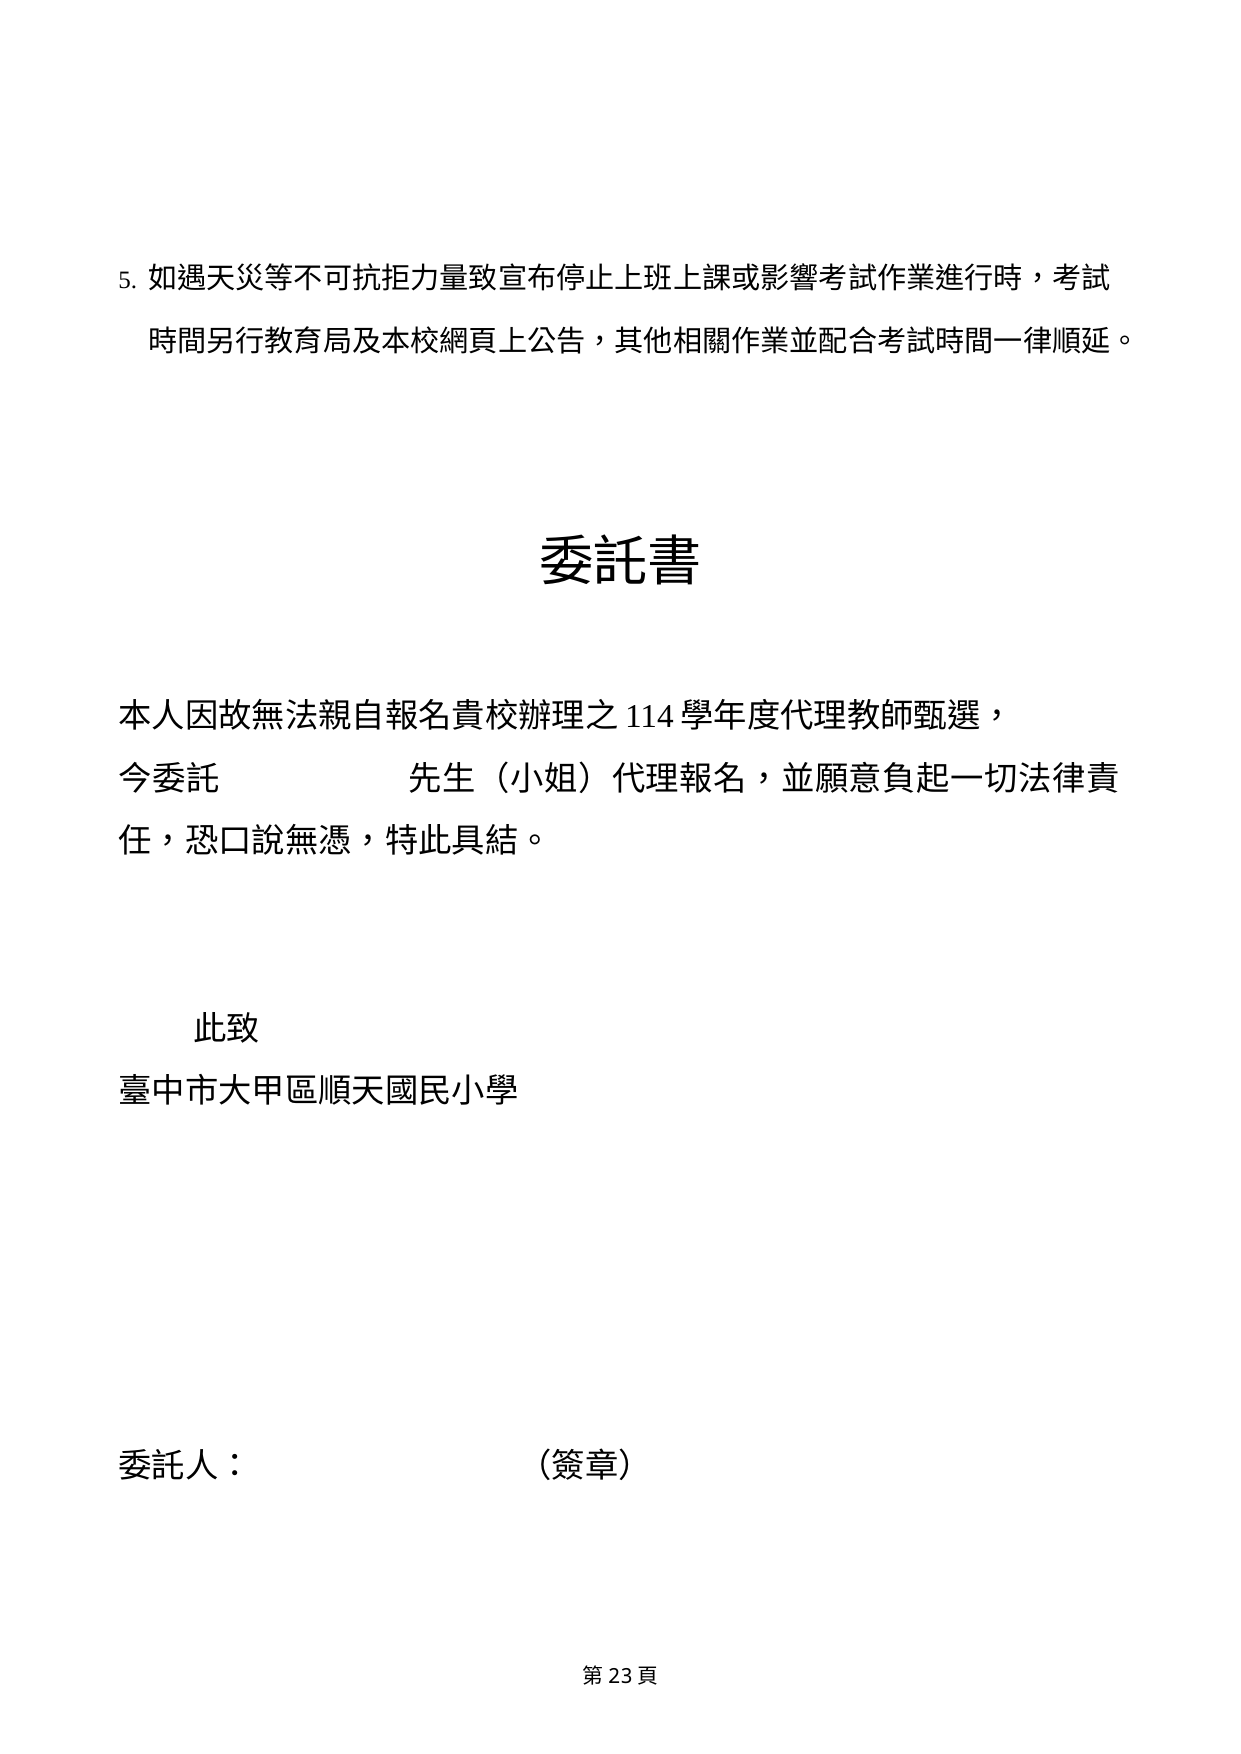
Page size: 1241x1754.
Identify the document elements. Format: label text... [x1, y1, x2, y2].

text 此致 [118, 984, 1122, 1047]
text 今委託 先生（小姐）代理報名，並願意負起一切法律責任，恐口說無憑，特此具結。 [118, 734, 1122, 859]
text 委託人： （簽章） [118, 1422, 1122, 1484]
text 本人因故無法親自報名貴校辦理之114學年度代理教師甄選， [118, 672, 1122, 734]
text 臺中市大甲區順天國民小學 [118, 1047, 1122, 1109]
text 委託書 [118, 484, 1122, 609]
list 如遇天災等不可抗拒力量致宣布停止上班上課或影響考試作業進行時，考試時間另行教育局及本校網頁上公告，其他相關作業並配合考試時間一律順延。 [118, 234, 1122, 359]
